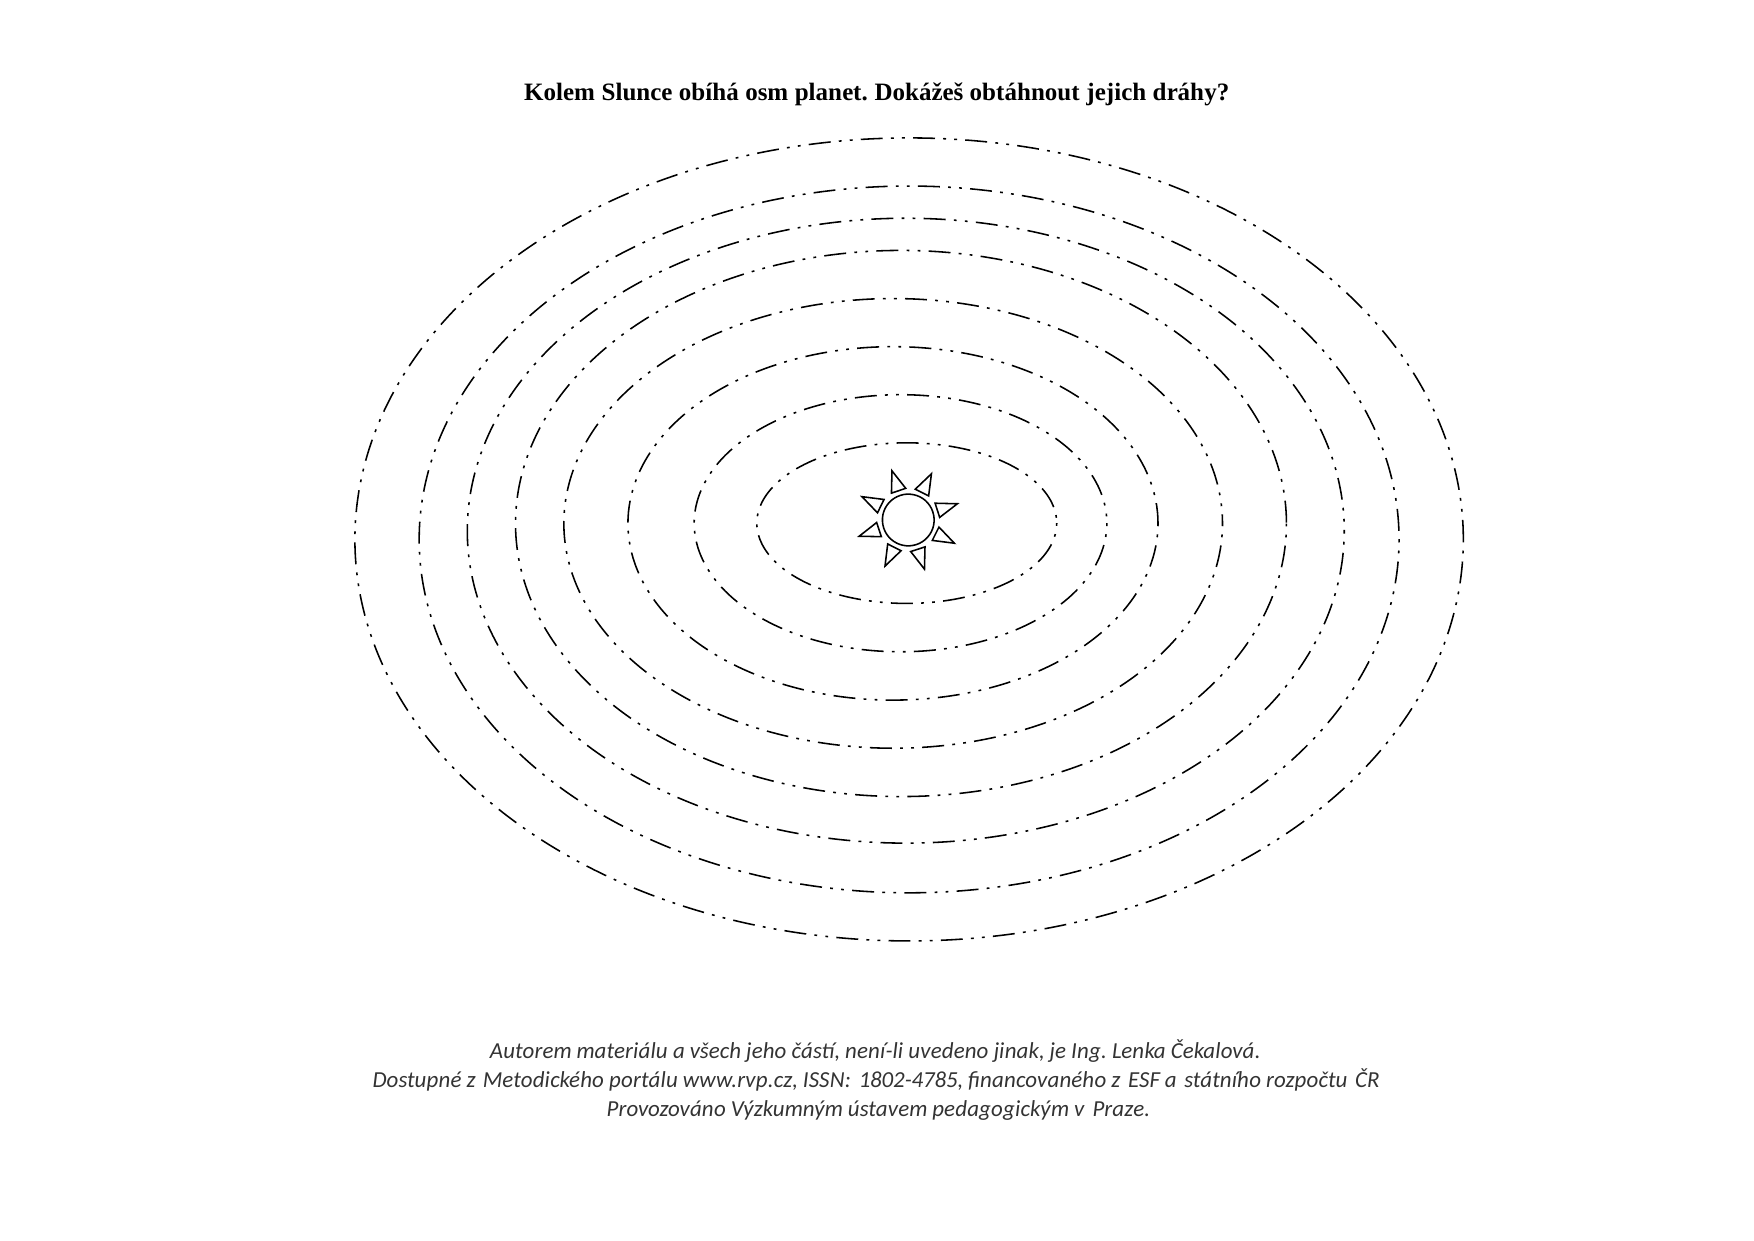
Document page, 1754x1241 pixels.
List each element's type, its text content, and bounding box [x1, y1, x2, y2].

text Kolem Slunce obíhá osm planet. Dokážeš obtáhnout jejich dráhy? [118, 77, 1636, 106]
